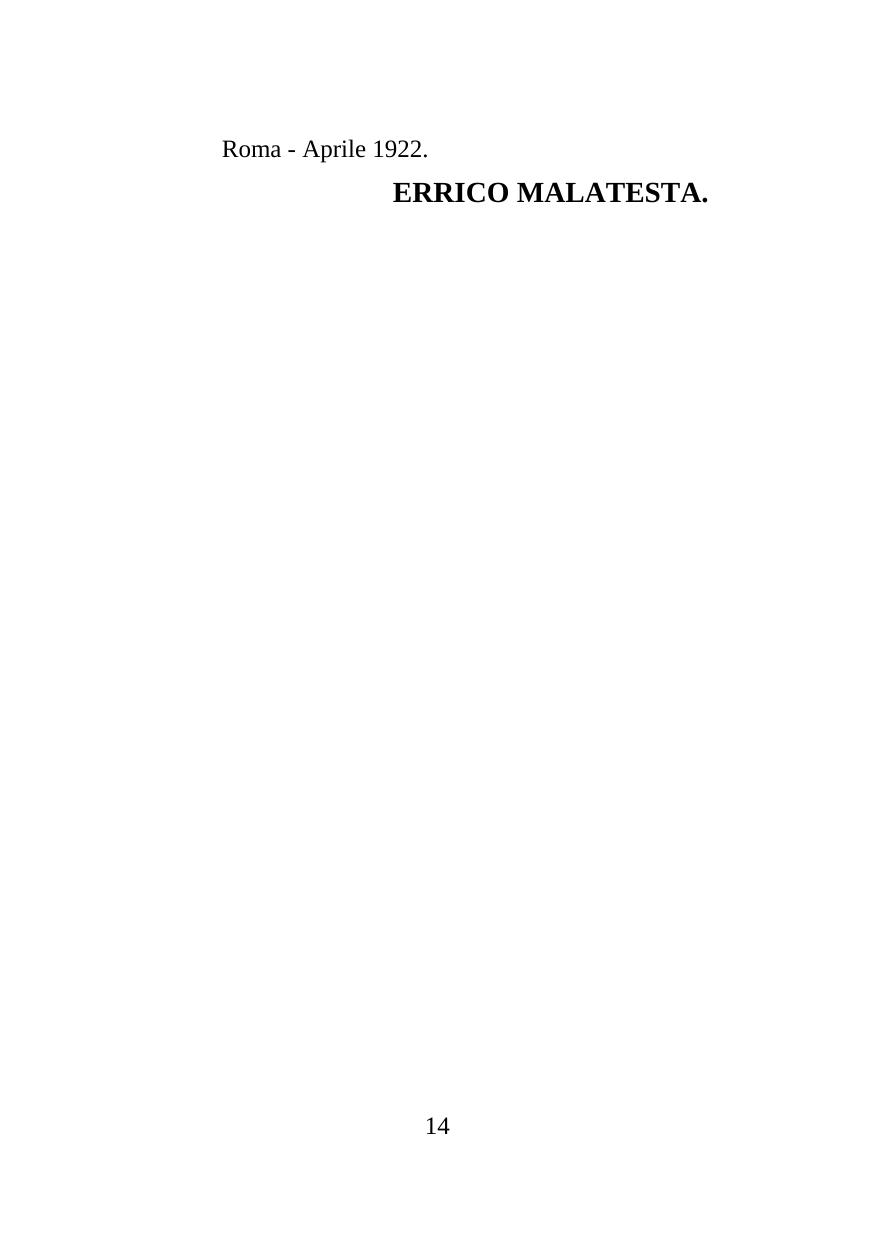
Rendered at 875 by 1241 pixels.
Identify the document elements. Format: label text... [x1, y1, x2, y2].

text ERRICO MALATESTA. [165, 175, 709, 209]
text Roma - Aprile 1922. [165, 134, 709, 163]
